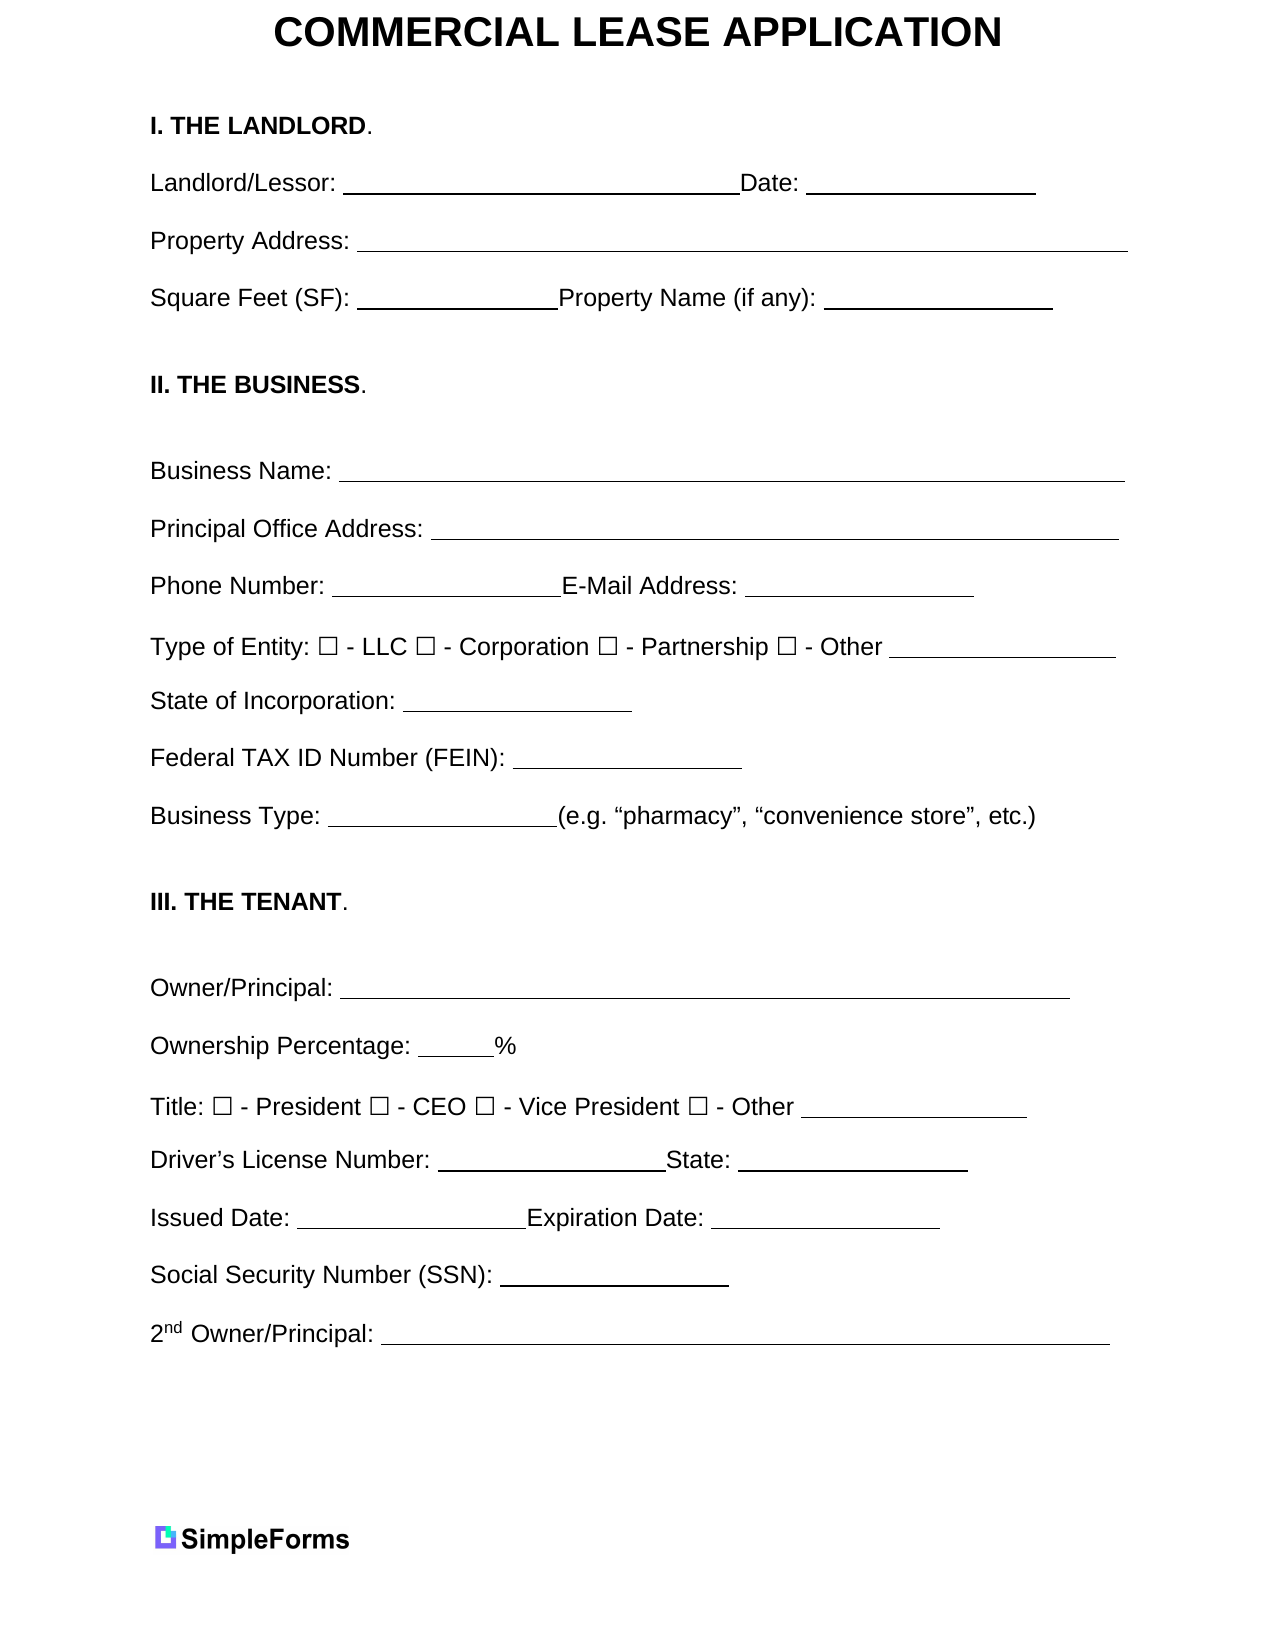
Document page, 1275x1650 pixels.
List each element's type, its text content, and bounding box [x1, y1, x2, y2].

text Social Security Number (SSN): [150, 1261, 1144, 1289]
text Landlord/Lessor: Date: [150, 168, 1144, 197]
text Phone Number: E-Mail Address: [150, 571, 1144, 600]
text Principal Office Address: [150, 514, 1144, 542]
text Type of Entity: ☐ - LLC ☐ - Corporation ☐ - Partnership ☐ - Other [150, 628, 1144, 662]
text Business Type: (e.g. “pharmacy”, “convenience store”, etc.) [150, 801, 1144, 829]
text Federal TAX ID Number (FEIN): [150, 743, 1144, 772]
subtitle THE BUSINESS. [150, 370, 1144, 399]
text Owner/Principal: [150, 973, 1144, 1002]
text Issued Date: Expiration Date: [150, 1203, 1144, 1232]
text 2nd Owner/Principal: [150, 1317, 1144, 1348]
title COMMERCIAL LEASE APPLICATION [135, 8, 1140, 56]
text Driver’s License Number: State: [150, 1145, 1144, 1174]
subtitle THE TENANT. [150, 887, 1144, 916]
text Ownership Percentage: % [150, 1031, 1144, 1059]
text Property Address: [150, 226, 1144, 255]
text Business Name: [150, 456, 1144, 485]
text Square Feet (SF): Property Name (if any): [150, 283, 1144, 312]
subtitle THE LANDLORD. [150, 111, 1144, 140]
text Title: ☐ - President ☐ - CEO ☐ - Vice President ☐ - Other [150, 1088, 1144, 1122]
text State of Incorporation: [150, 686, 1144, 715]
